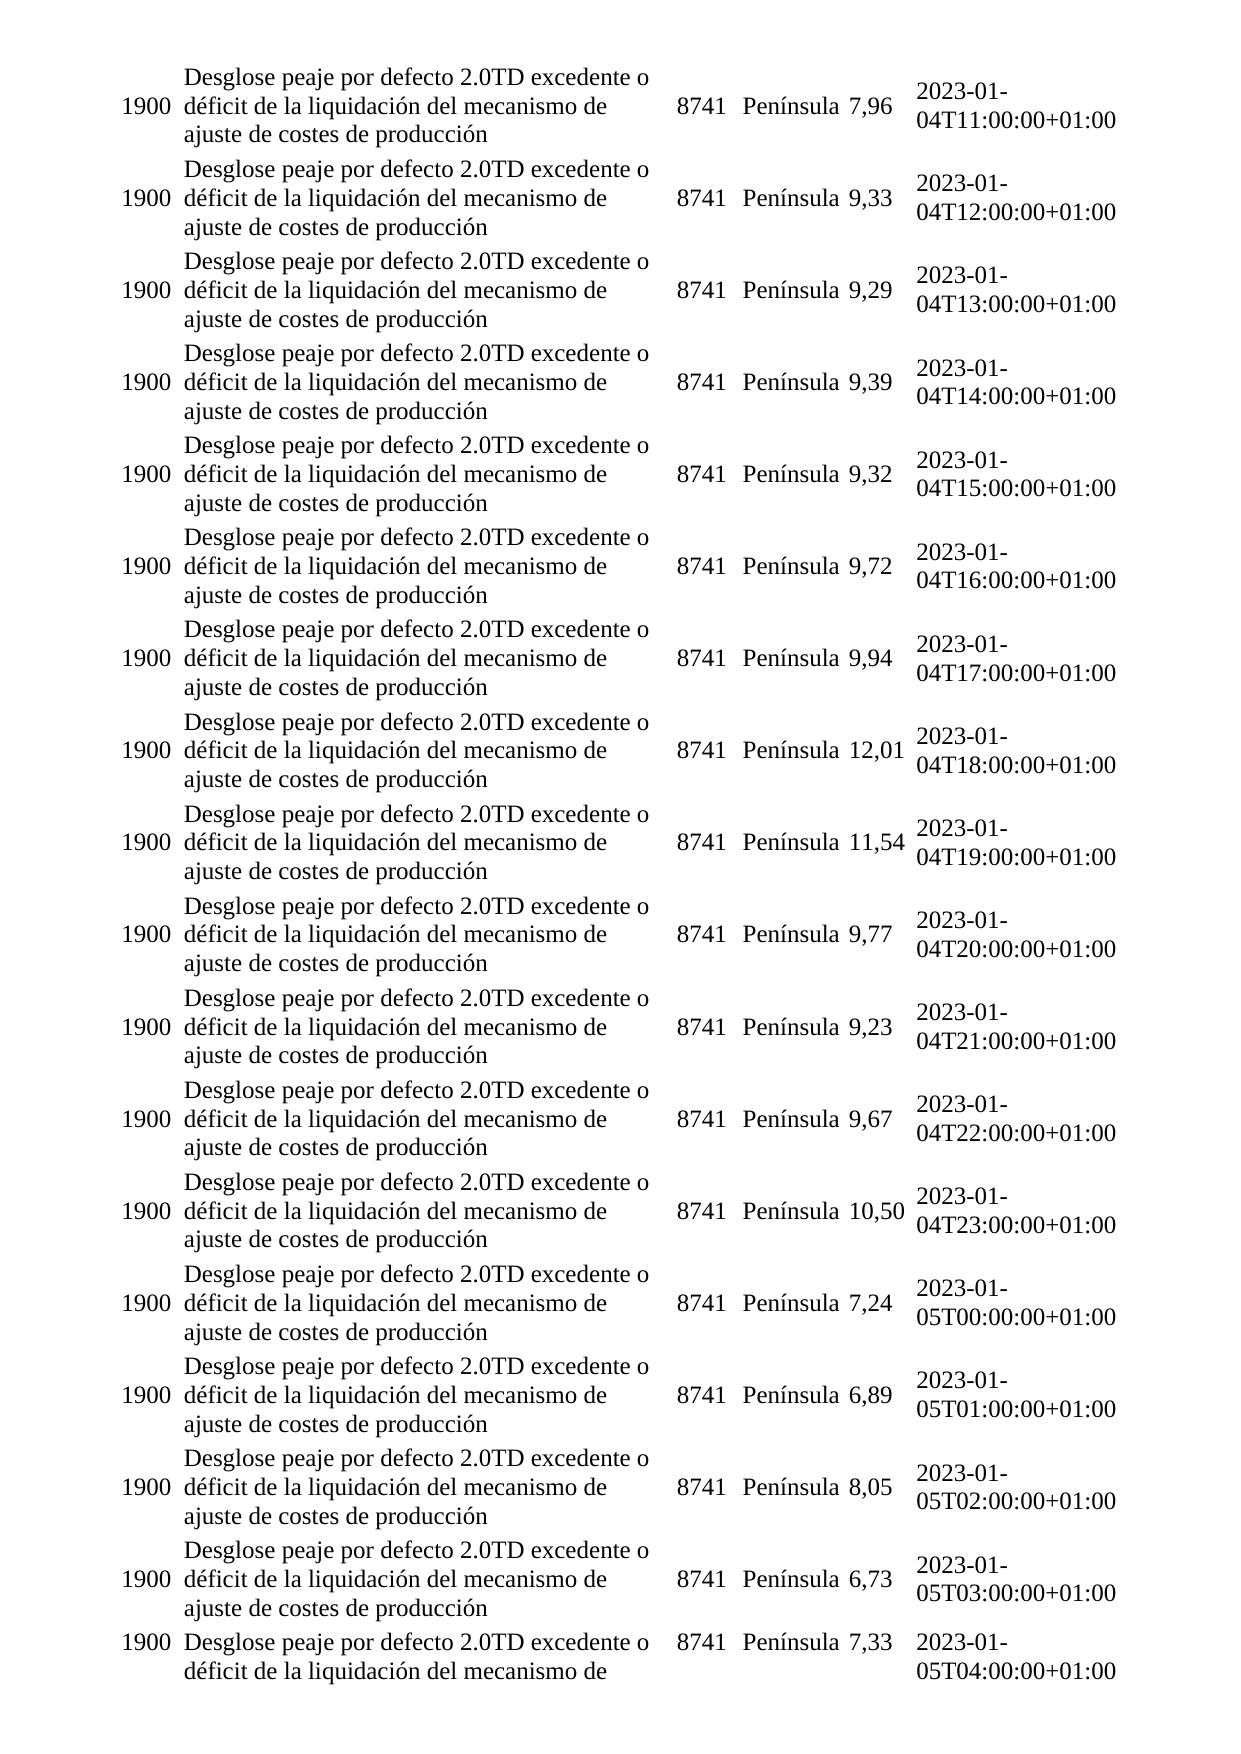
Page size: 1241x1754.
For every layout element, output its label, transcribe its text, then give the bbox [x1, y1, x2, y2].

table_cell Península [740, 888, 846, 980]
table_cell 7,24 [846, 1256, 913, 1348]
table_cell 2023-01-04T23:00:00+01:00 [913, 1164, 1181, 1256]
table_cell Desglose peaje por defecto 2.0TD excedente o déficit de la liquidación del mecanismo de ajuste de costes de producción [181, 243, 674, 335]
table_cell Península [740, 151, 846, 243]
table_cell Desglose peaje por defecto 2.0TD excedente o déficit de la liquidación del mecanismo de ajuste de costes de producción [181, 612, 674, 704]
table_cell Península [740, 1625, 846, 1688]
table_cell 8741 [674, 980, 739, 1072]
table_cell 8741 [674, 428, 739, 519]
table_cell 8741 [674, 1348, 739, 1440]
table_cell Desglose peaje por defecto 2.0TD excedente o déficit de la liquidación del mecanismo de ajuste de costes de producción [181, 59, 674, 151]
table_cell 1900 [118, 151, 181, 243]
table_cell Desglose peaje por defecto 2.0TD excedente o déficit de la liquidación del mecanismo de ajuste de costes de producción [181, 335, 674, 427]
table_cell 7,96 [846, 59, 913, 151]
table_cell 9,39 [846, 335, 913, 427]
table_cell 2023-01-04T12:00:00+01:00 [913, 151, 1181, 243]
table_cell Desglose peaje por defecto 2.0TD excedente o déficit de la liquidación del mecanismo de ajuste de costes de producción [181, 1348, 674, 1440]
table_cell 2023-01-04T17:00:00+01:00 [913, 612, 1181, 704]
table_cell Península [740, 428, 846, 519]
table_cell 8741 [674, 520, 739, 612]
table_cell Desglose peaje por defecto 2.0TD excedente o déficit de la liquidación del mecanismo de ajuste de costes de producción [181, 520, 674, 612]
table_cell 8741 [674, 151, 739, 243]
table_cell 1900 [118, 520, 181, 612]
table_cell 1900 [118, 1348, 181, 1440]
table_cell Península [740, 1072, 846, 1164]
table_cell 1900 [118, 428, 181, 519]
table_cell 10,50 [846, 1164, 913, 1256]
table_cell 1900 [118, 1256, 181, 1348]
table_cell 8741 [674, 1440, 739, 1532]
table_cell 8741 [674, 704, 739, 796]
table_cell 2023-01-05T04:00:00+01:00 [913, 1625, 1181, 1688]
table_cell Desglose peaje por defecto 2.0TD excedente o déficit de la liquidación del mecanismo de ajuste de costes de producción [181, 1072, 674, 1164]
table_cell 1900 [118, 243, 181, 335]
table_cell 8741 [674, 1072, 739, 1164]
table_cell 8741 [674, 1164, 739, 1256]
table_cell Península [740, 980, 846, 1072]
table_cell 6,73 [846, 1533, 913, 1624]
table_cell Desglose peaje por defecto 2.0TD excedente o déficit de la liquidación del mecanismo de ajuste de costes de producción [181, 1533, 674, 1624]
table_cell 1900 [118, 888, 181, 980]
table_cell 2023-01-04T13:00:00+01:00 [913, 243, 1181, 335]
table_cell 2023-01-04T15:00:00+01:00 [913, 428, 1181, 519]
table_cell 12,01 [846, 704, 913, 796]
table_cell 8741 [674, 888, 739, 980]
table_cell 9,94 [846, 612, 913, 704]
table_cell 8741 [674, 1256, 739, 1348]
table_cell 2023-01-04T18:00:00+01:00 [913, 704, 1181, 796]
table_cell 8741 [674, 612, 739, 704]
table_cell 2023-01-05T00:00:00+01:00 [913, 1256, 1181, 1348]
table_cell Península [740, 704, 846, 796]
table_cell 9,23 [846, 980, 913, 1072]
table_cell Península [740, 1533, 846, 1624]
table_cell 1900 [118, 980, 181, 1072]
table_cell 1900 [118, 612, 181, 704]
table_cell 2023-01-04T20:00:00+01:00 [913, 888, 1181, 980]
table_cell 9,29 [846, 243, 913, 335]
table_cell Desglose peaje por defecto 2.0TD excedente o déficit de la liquidación del mecanismo de ajuste de costes de producción [181, 151, 674, 243]
table_cell 1900 [118, 59, 181, 151]
table_cell 2023-01-04T22:00:00+01:00 [913, 1072, 1181, 1164]
table_cell Península [740, 612, 846, 704]
table_cell Desglose peaje por defecto 2.0TD excedente o déficit de la liquidación del mecanismo de ajuste de costes de producción [181, 1256, 674, 1348]
table_cell Península [740, 520, 846, 612]
table_cell 1900 [118, 796, 181, 888]
table_cell 2023-01-04T19:00:00+01:00 [913, 796, 1181, 888]
table_cell 2023-01-05T03:00:00+01:00 [913, 1533, 1181, 1624]
table_cell 9,67 [846, 1072, 913, 1164]
table_cell Península [740, 335, 846, 427]
table_cell 2023-01-04T11:00:00+01:00 [913, 59, 1181, 151]
table_cell Desglose peaje por defecto 2.0TD excedente o déficit de la liquidación del mecanismo de ajuste de costes de producción [181, 704, 674, 796]
table_cell Península [740, 1256, 846, 1348]
table_cell 2023-01-04T14:00:00+01:00 [913, 335, 1181, 427]
table_cell 8741 [674, 335, 739, 427]
table_cell 9,32 [846, 428, 913, 519]
table_cell 8741 [674, 243, 739, 335]
table_cell 9,77 [846, 888, 913, 980]
table_cell 7,33 [846, 1625, 913, 1688]
table_cell 8741 [674, 59, 739, 151]
table_cell 2023-01-04T16:00:00+01:00 [913, 520, 1181, 612]
table_cell 1900 [118, 1440, 181, 1532]
table_cell Península [740, 1164, 846, 1256]
table_cell Desglose peaje por defecto 2.0TD excedente o déficit de la liquidación del mecanismo de ajuste de costes de producción [181, 1164, 674, 1256]
table_cell Península [740, 59, 846, 151]
table_cell Península [740, 796, 846, 888]
table_cell 11,54 [846, 796, 913, 888]
table_cell 9,72 [846, 520, 913, 612]
table_cell Desglose peaje por defecto 2.0TD excedente o déficit de la liquidación del mecanismo de ajuste de costes de producción [181, 980, 674, 1072]
table_cell 8741 [674, 1533, 739, 1624]
table_cell 8741 [674, 796, 739, 888]
table_cell Península [740, 243, 846, 335]
table_cell 1900 [118, 1533, 181, 1624]
table_cell 8,05 [846, 1440, 913, 1532]
table_cell 2023-01-05T01:00:00+01:00 [913, 1348, 1181, 1440]
table_cell 2023-01-05T02:00:00+01:00 [913, 1440, 1181, 1532]
table_cell 2023-01-04T21:00:00+01:00 [913, 980, 1181, 1072]
table_cell Desglose peaje por defecto 2.0TD excedente o déficit de la liquidación del mecanismo de ajuste de costes de producción [181, 1440, 674, 1532]
table_cell 9,33 [846, 151, 913, 243]
table_cell Península [740, 1348, 846, 1440]
table_cell Península [740, 1440, 846, 1532]
table_cell Desglose peaje por defecto 2.0TD excedente o déficit de la liquidación del mecanismo de ajuste de costes de producción [181, 428, 674, 519]
table_cell Desglose peaje por defecto 2.0TD excedente o déficit de la liquidación del mecanismo de ajuste de costes de producción [181, 888, 674, 980]
table_cell Desglose peaje por defecto 2.0TD excedente o déficit de la liquidación del mecanismo de [181, 1625, 674, 1688]
table_cell 1900 [118, 1072, 181, 1164]
table_cell Desglose peaje por defecto 2.0TD excedente o déficit de la liquidación del mecanismo de ajuste de costes de producción [181, 796, 674, 888]
table_cell 1900 [118, 335, 181, 427]
table_cell 6,89 [846, 1348, 913, 1440]
table_cell 1900 [118, 704, 181, 796]
table_cell 1900 [118, 1164, 181, 1256]
table_cell 8741 [674, 1625, 739, 1688]
table_cell 1900 [118, 1625, 181, 1688]
